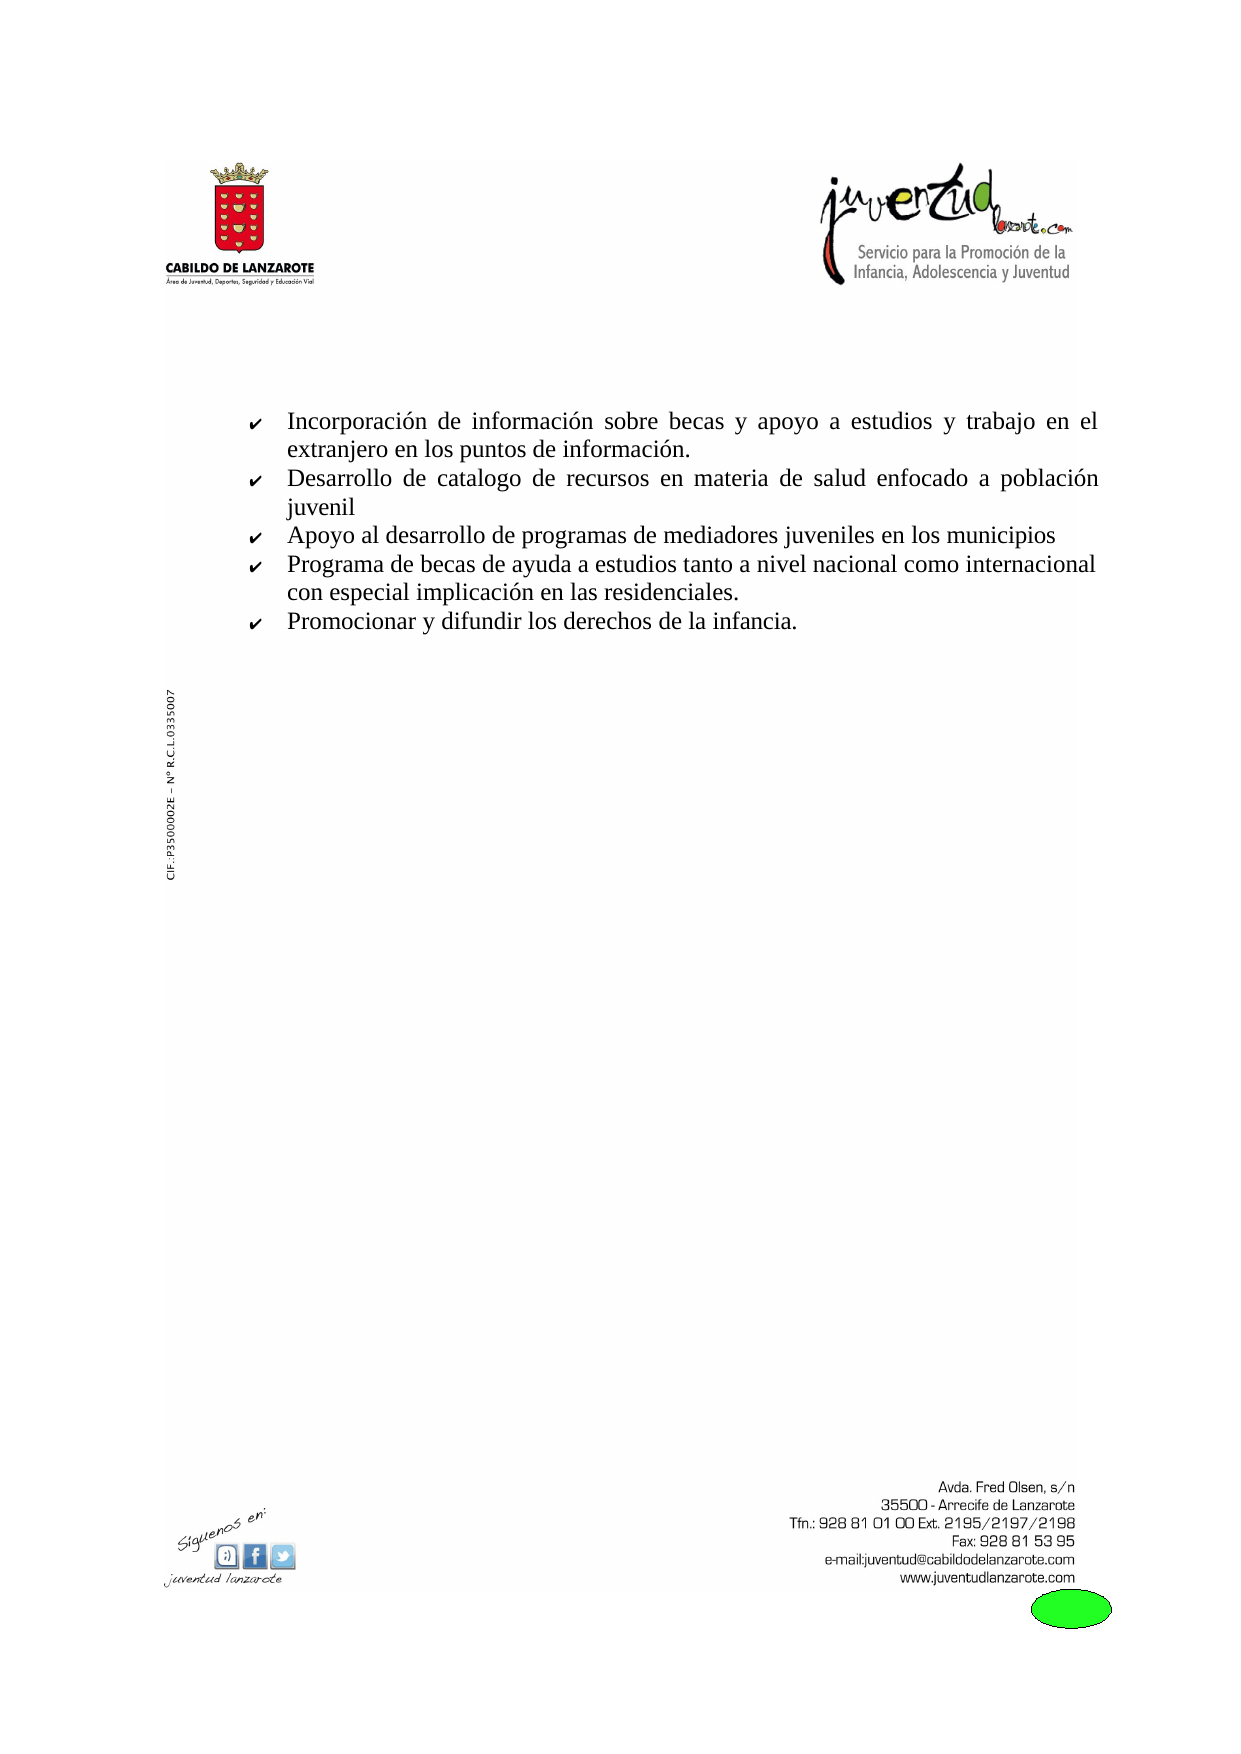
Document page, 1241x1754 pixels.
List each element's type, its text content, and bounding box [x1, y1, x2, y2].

text ✔ Programa de becas de ayuda a estudios tanto a nivel nacional como internacional con especial implicación en las residenciales. [249, 550, 1122, 606]
text ✔ Promocionar y difundir los derechos de la infancia. [249, 606, 1136, 635]
text ✔ Incorporación de información sobre becas y apoyo a estudios y trabajo en el extranjero en los puntos de información. [249, 407, 1121, 463]
text ✔ Desarrollo de catalogo de recursos en materia de salud enfocado a población juvenil [249, 464, 1121, 520]
picture [163, 159, 1077, 1590]
text ✔ Apoyo al desarrollo de programas de mediadores juveniles en los municipios [249, 521, 1136, 549]
